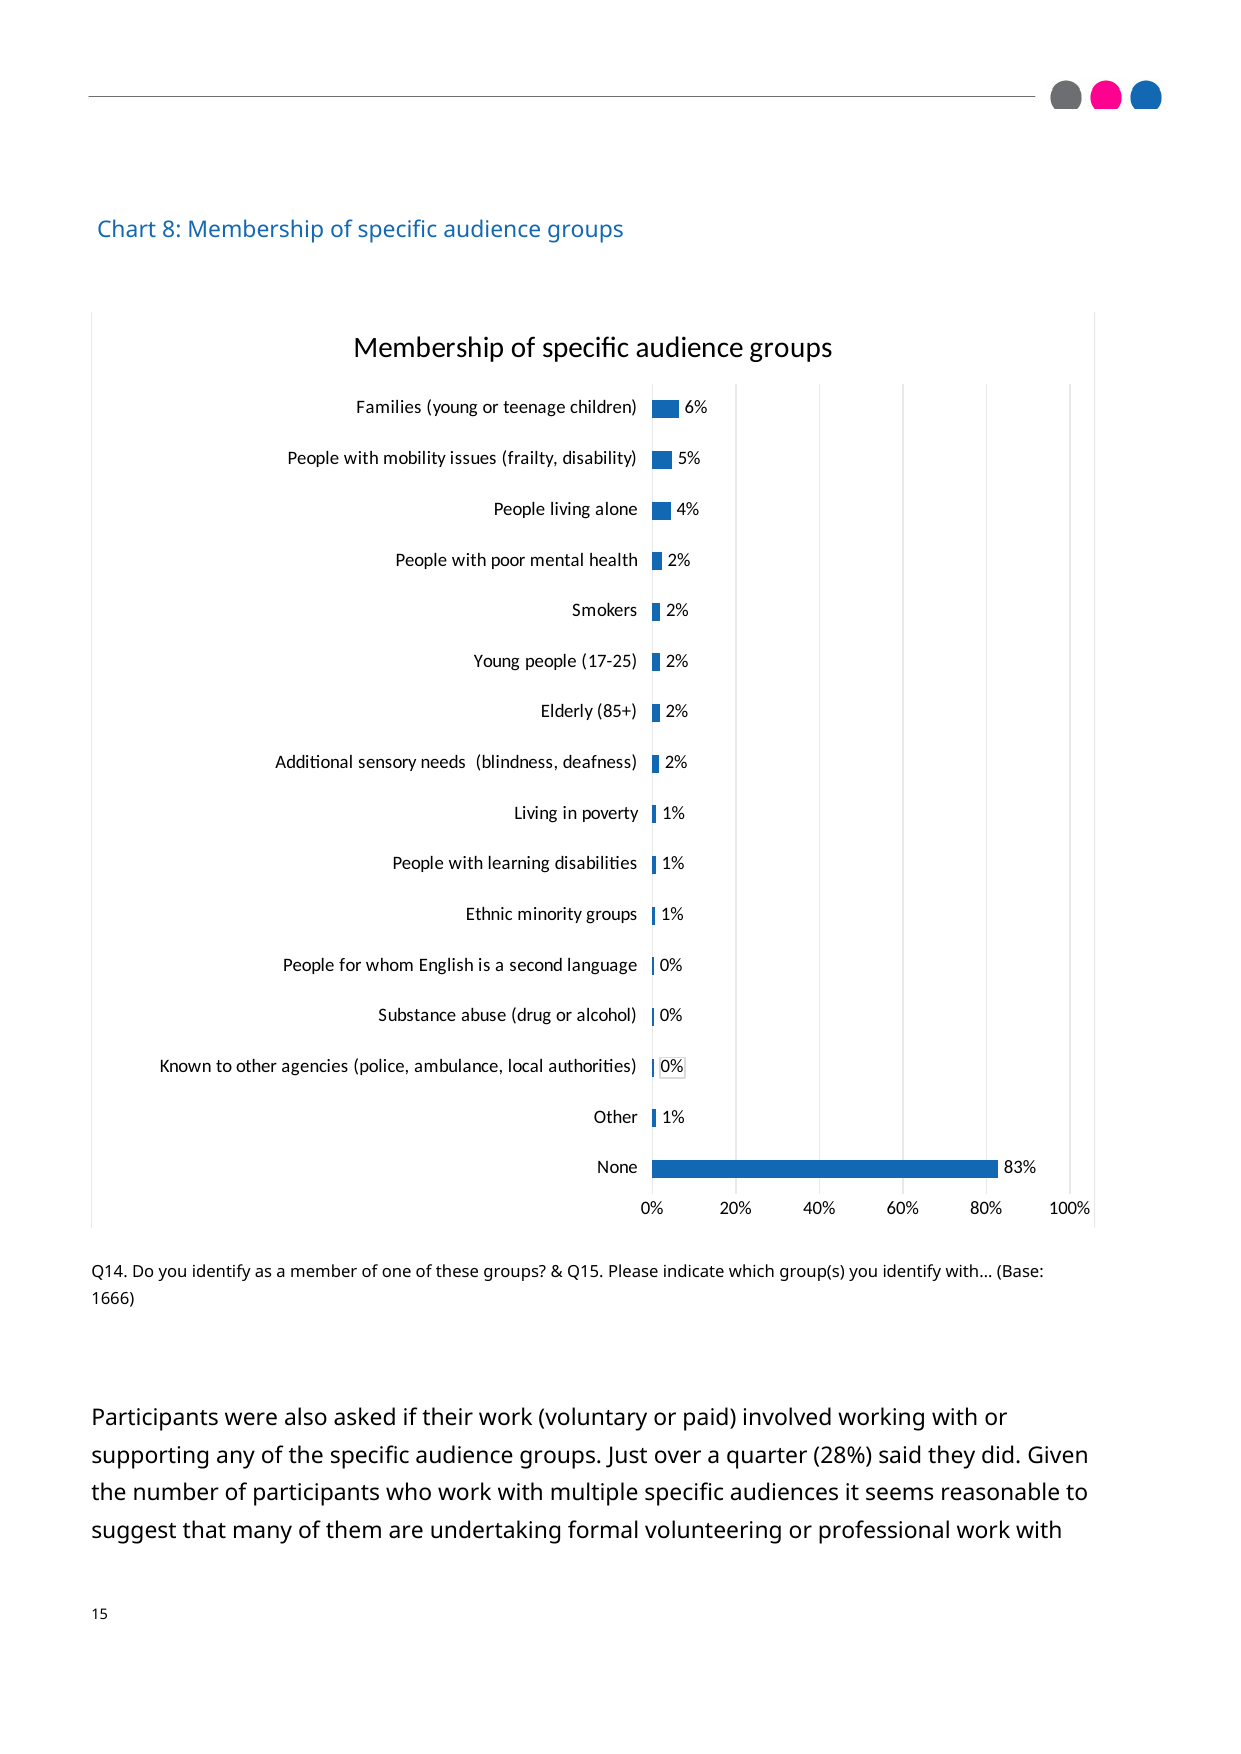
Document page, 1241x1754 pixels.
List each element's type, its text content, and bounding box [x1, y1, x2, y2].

text Chart 8: Membership of specific audience groups [91, 212, 1090, 244]
text Participants were also asked if their work (voluntary or paid) involved working with or supporting any of the specific audience groups. Just over a quarter (28%) said they did. Given the number of participants who work with multiple specific audiences it seems reasonable to suggest that many of them are undertaking formal volunteering or professional work with [91, 1401, 1090, 1545]
text Q14. Do you identify as a member of one of these groups? & Q15. Please indicate which group(s) you identify with… (Base: 1666) [91, 1259, 1090, 1309]
